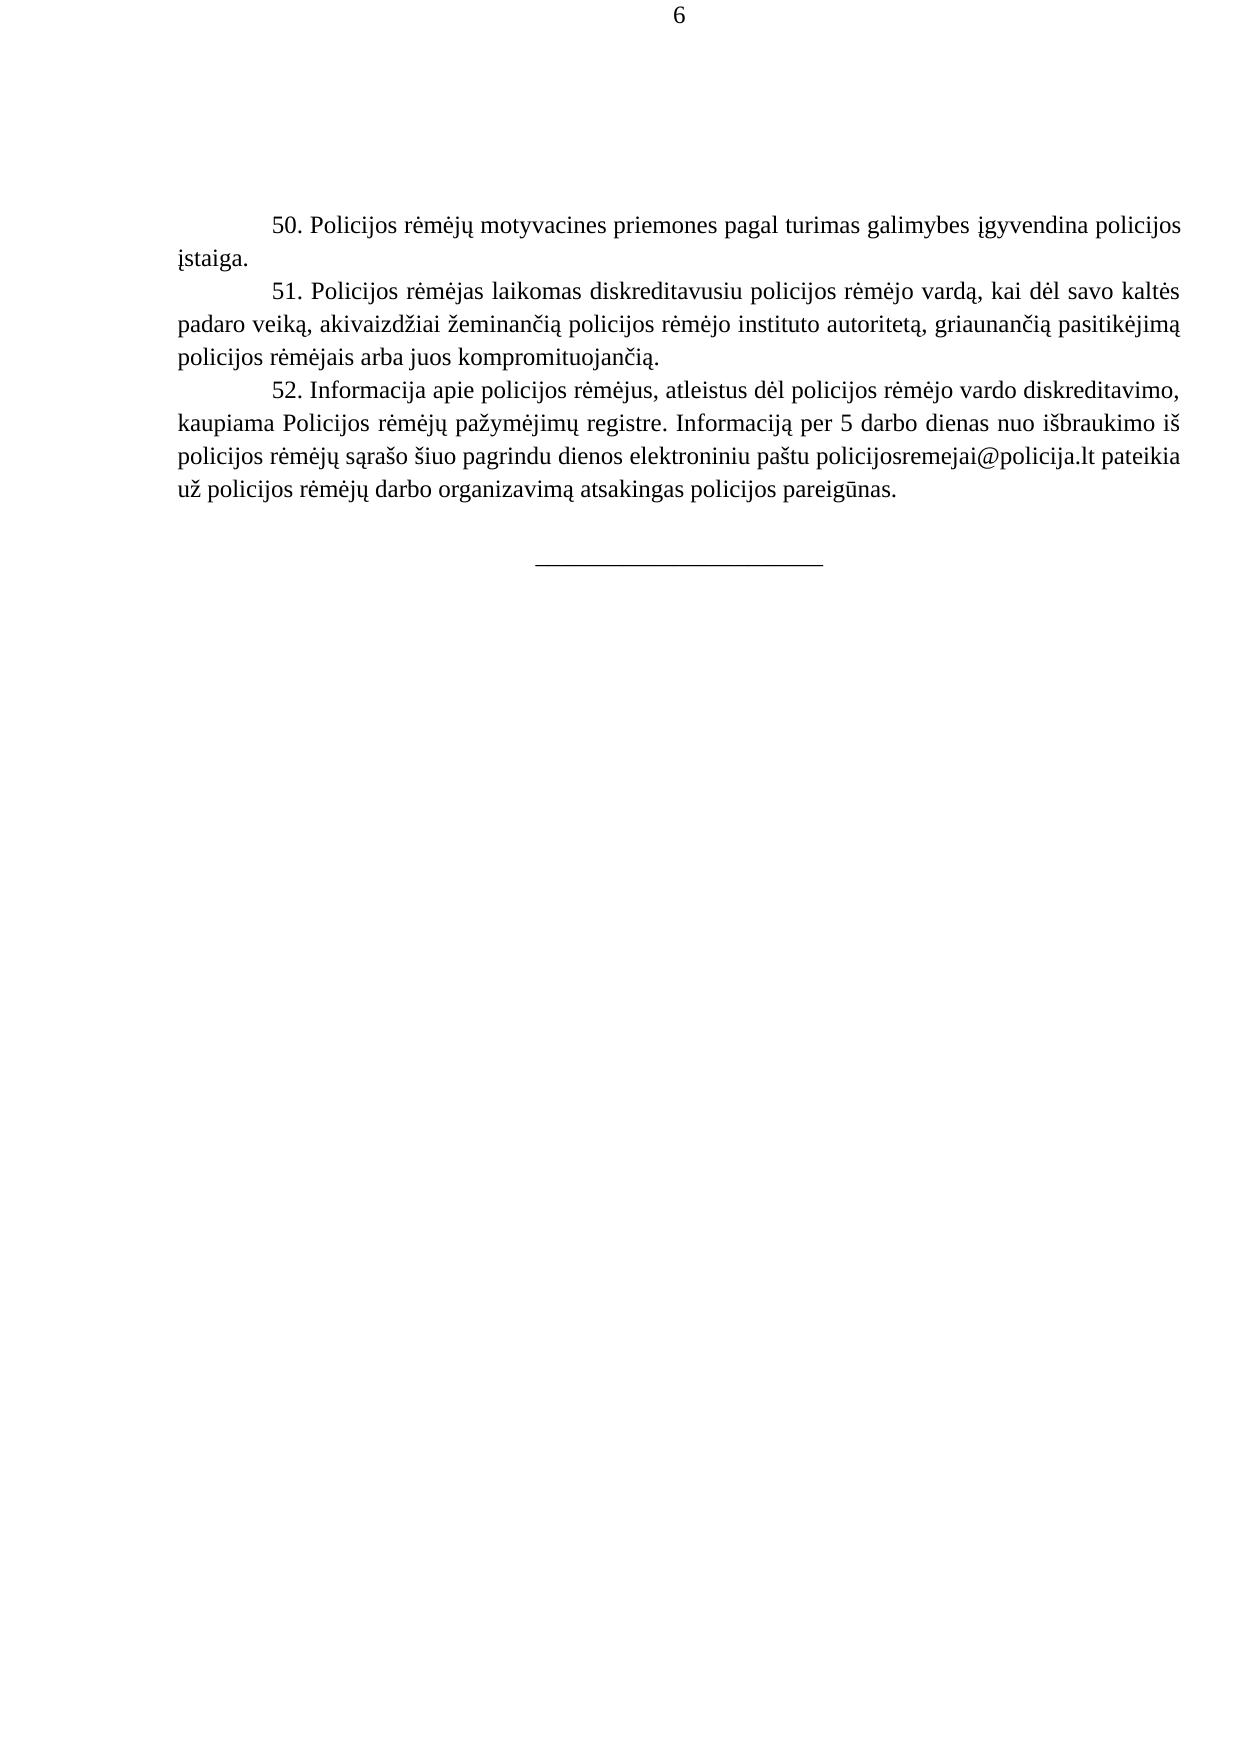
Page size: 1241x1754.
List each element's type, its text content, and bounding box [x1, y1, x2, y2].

text 50. Policijos rėmėjų motyvacines priemones pagal turimas galimybes įgyvendina policijos įstaiga. [177, 210, 1181, 272]
text _______________________ [177, 540, 1181, 569]
text 52. Informacija apie policijos rėmėjus, atleistus dėl policijos rėmėjo vardo diskreditavimo, kaupiama Policijos rėmėjų pažymėjimų registre. Informaciją per 5 darbo dienas nuo išbraukimo iš policijos rėmėjų sąrašo šiuo pagrindu dienos elektroniniu paštu policijosremejai@policija.lt pateikia už policijos rėmėjų darbo organizavimą atsakingas policijos pareigūnas. [177, 375, 1181, 503]
text 51. Policijos rėmėjas laikomas diskreditavusiu policijos rėmėjo vardą, kai dėl savo kaltės padaro veiką, akivaizdžiai žeminančią policijos rėmėjo instituto autoritetą, griaunančią pasitikėjimą policijos rėmėjais arba juos kompromituojančią. [177, 276, 1181, 371]
